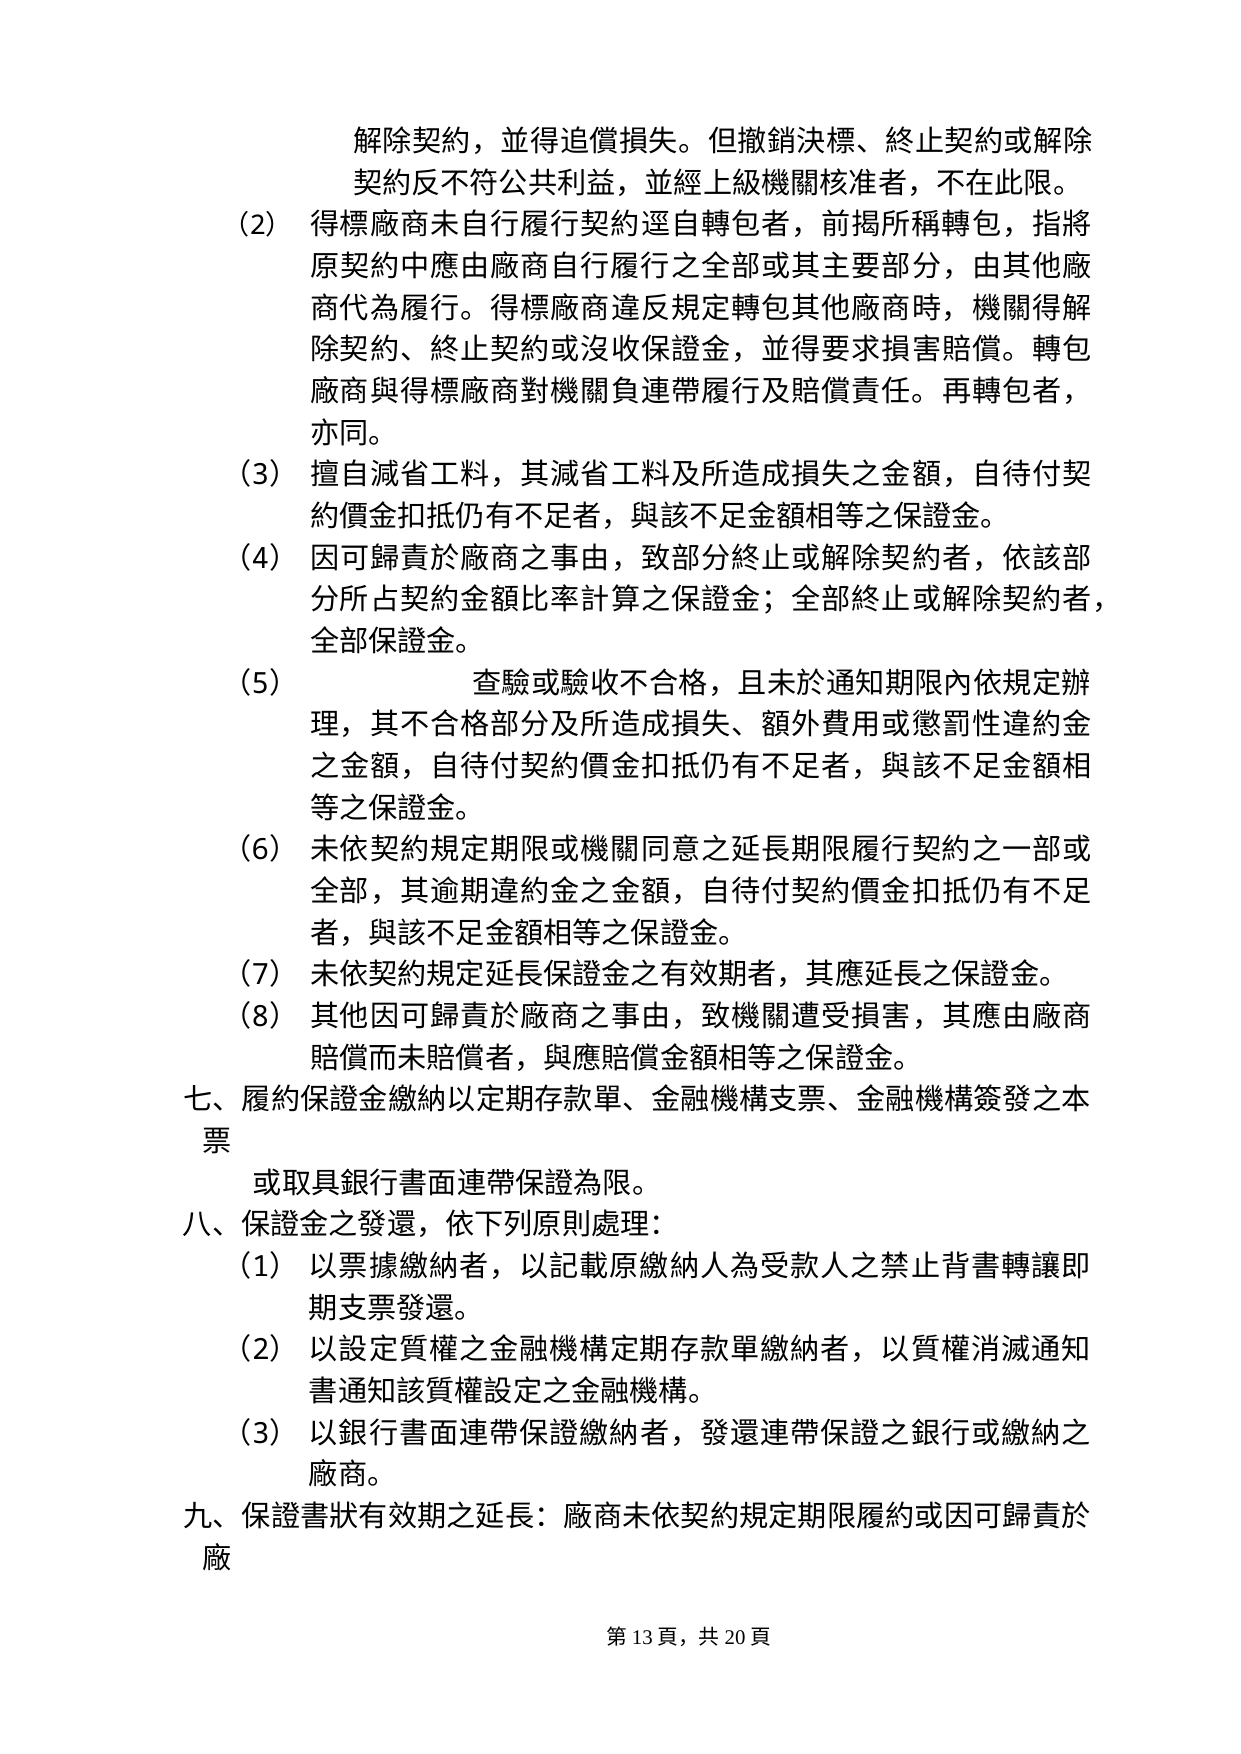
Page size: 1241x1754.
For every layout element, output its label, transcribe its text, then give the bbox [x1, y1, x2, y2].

text 九、保證書狀有效期之延長：廠商未依契約規定期限履約或因可歸責於廠 [148, 1493, 1092, 1576]
list 未依契約規定期限或機關同意之延長期限履行契約之一部或全部，其逾期違約金之金額，自待付契約價金扣抵仍有不足者，與該不足金額相等之保證金。 [222, 826, 1092, 951]
list 擅自減省工料，其減省工料及所造成損失之金額，自待付契約價金扣抵仍有不足者，與該不足金額相等之保證金。 [222, 451, 1092, 535]
list 以設定質權之金融機構定期存款單繳納者，以質權消滅通知書通知該質權設定之金融機構。 [223, 1326, 1092, 1410]
list 未依契約規定延長保證金之有效期者，其應延長之保證金。 [222, 951, 1092, 993]
list 查驗或驗收不合格，且未於通知期限內依規定辦理，其不合格部分及所造成損失、額外費用或懲罰性違約金之金額，自待付契約價金扣抵仍有不足者，與該不足金額相等之保證金。 [222, 660, 1092, 826]
text 八、保證金之發還，依下列原則處理： [148, 1201, 1092, 1243]
list 因可歸責於廠商之事由，致部分終止或解除契約者，依該部分所占契約金額比率計算之保證金；全部終止或解除契約者，全部保證金。 [222, 535, 1092, 660]
list 以票據繳納者，以記載原繳納人為受款人之禁止背書轉讓即期支票發還。 [223, 1243, 1092, 1326]
list 其他因可歸責於廠商之事由，致機關遭受損害，其應由廠商賠償而未賠償者，與應賠償金額相等之保證金。 [222, 993, 1092, 1076]
text 或取具銀行書面連帶保證為限。 [148, 1160, 1092, 1201]
list 解除契約，並得追償損失。但撤銷決標、終止契約或解除契約反不符公共利益，並經上級機關核准者，不在此限。 [311, 118, 1092, 201]
text 七、履約保證金繳納以定期存款單、金融機構支票、金融機構簽發之本票 [148, 1076, 1092, 1160]
list 以銀行書面連帶保證繳納者，發還連帶保證之銀行或繳納之廠商。 [223, 1410, 1092, 1493]
list 得標廠商未自行履行契約逕自轉包者，前揭所稱轉包，指將原契約中應由廠商自行履行之全部或其主要部分，由其他廠商代為履行。得標廠商違反規定轉包其他廠商時，機關得解除契約、終止契約或沒收保證金，並得要求損害賠償。轉包廠商與得標廠商對機關負連帶履行及賠償責任。再轉包者，亦同。 [222, 201, 1092, 451]
